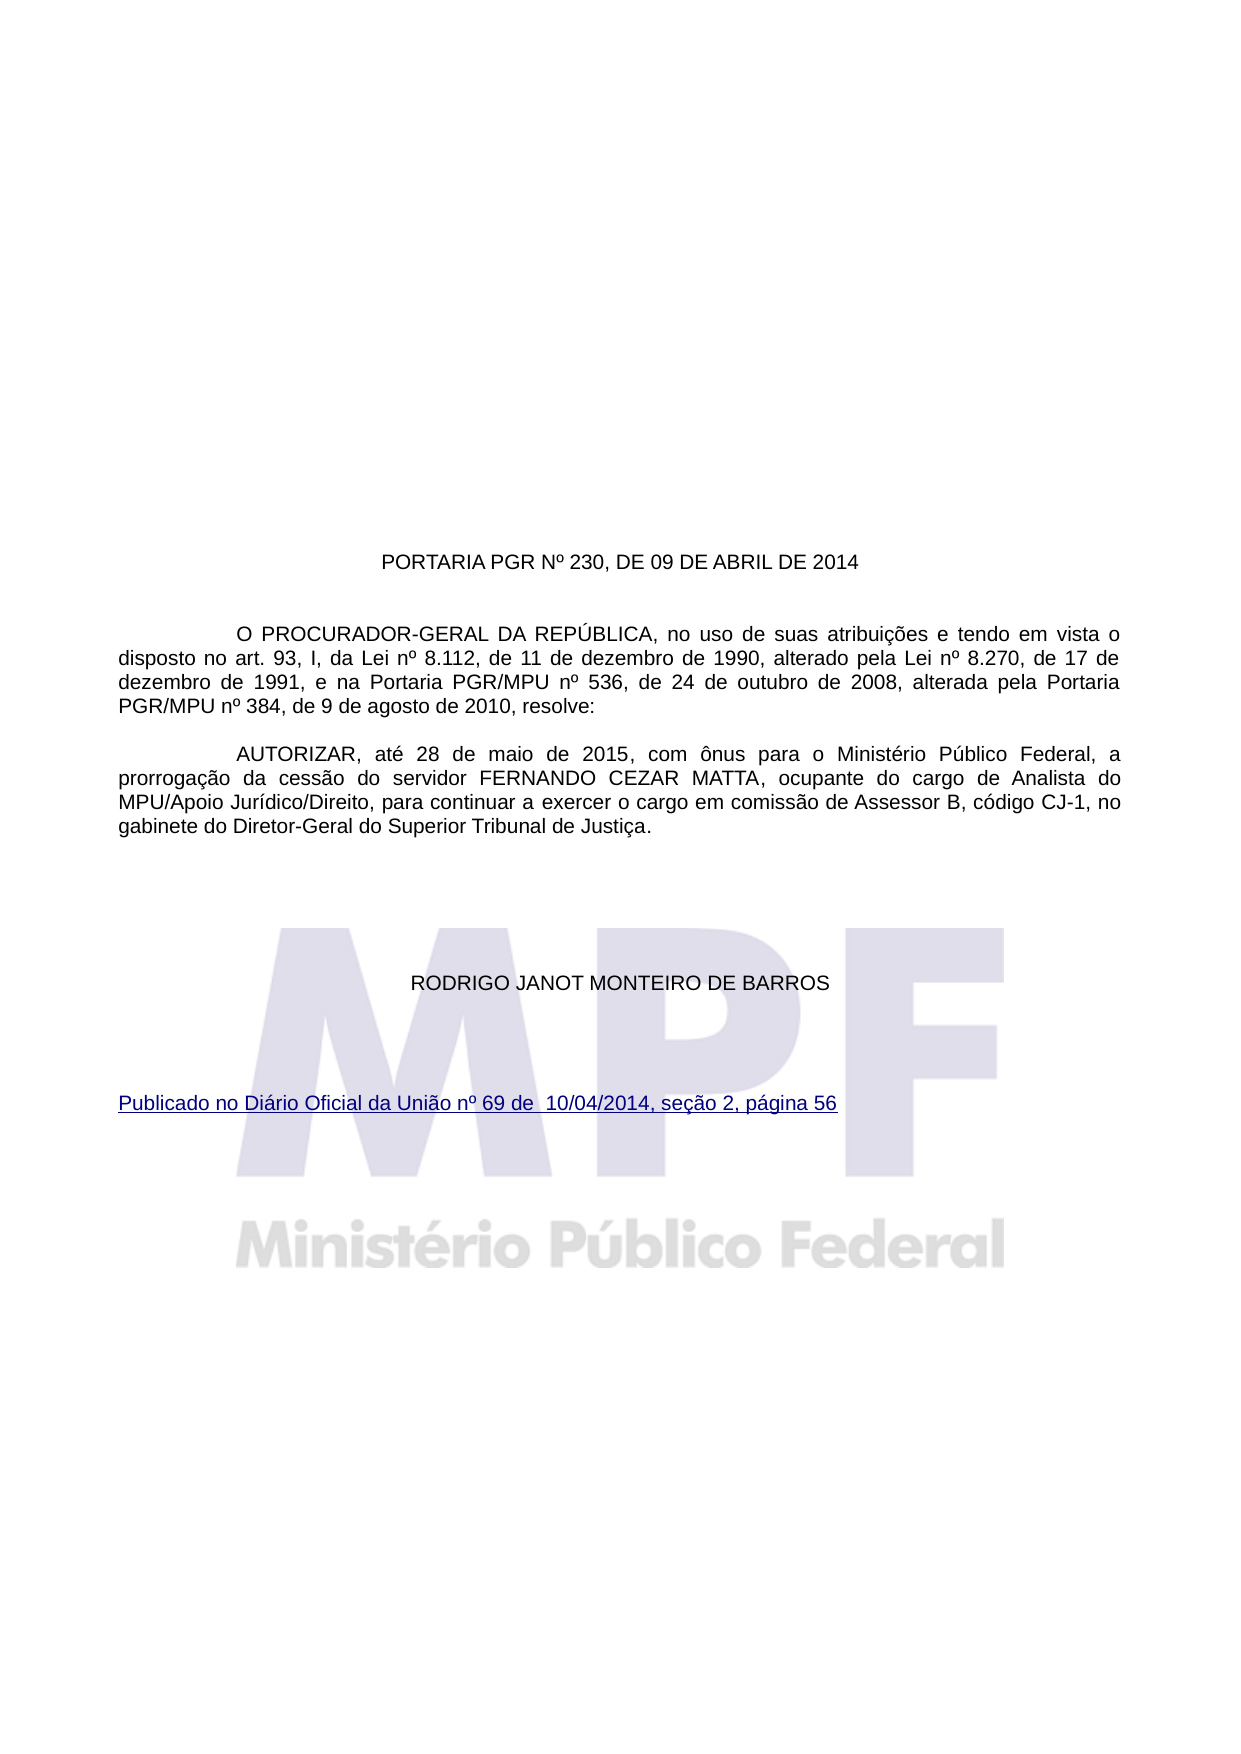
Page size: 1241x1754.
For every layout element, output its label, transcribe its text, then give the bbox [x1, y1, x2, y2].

text RODRIGO JANOT MONTEIRO DE BARROS [118, 971, 1122, 995]
text Publicado no Diário Oficial da União nº 69 de 10/04/2014, seção 2, página 56 [118, 1091, 1122, 1114]
text PORTARIA PGR Nº 230, DE 09 DE ABRIL DE 2014 [118, 550, 1122, 574]
text AUTORIZAR, até 28 de maio de 2015, com ônus para o Ministério Público Federal, a prorrogação da cessão do servidor FERNANDO CEZAR MATTA, ocupante do cargo de Analista do MPU/Apoio Jurídico/Direito, para continuar a exercer o cargo em comissão de Assessor B, código CJ-1, no gabinete do Diretor-Geral do Superior Tribunal de Justiça. [118, 742, 1122, 837]
text O PROCURADOR-GERAL DA REPÚBLICA, no uso de suas atribuições e tendo em vista o disposto no art. 93, I, da Lei nº 8.112, de 11 de dezembro de 1990, alterado pela Lei nº 8.270, de 17 de dezembro de 1991, e na Portaria PGR/MPU nº 536, de 24 de outubro de 2008, alterada pela Portaria PGR/MPU nº 384, de 9 de agosto de 2010, resolve: [118, 622, 1122, 718]
picture [236, 928, 1004, 971]
picture [236, 995, 1004, 1091]
picture [236, 1114, 1004, 1268]
